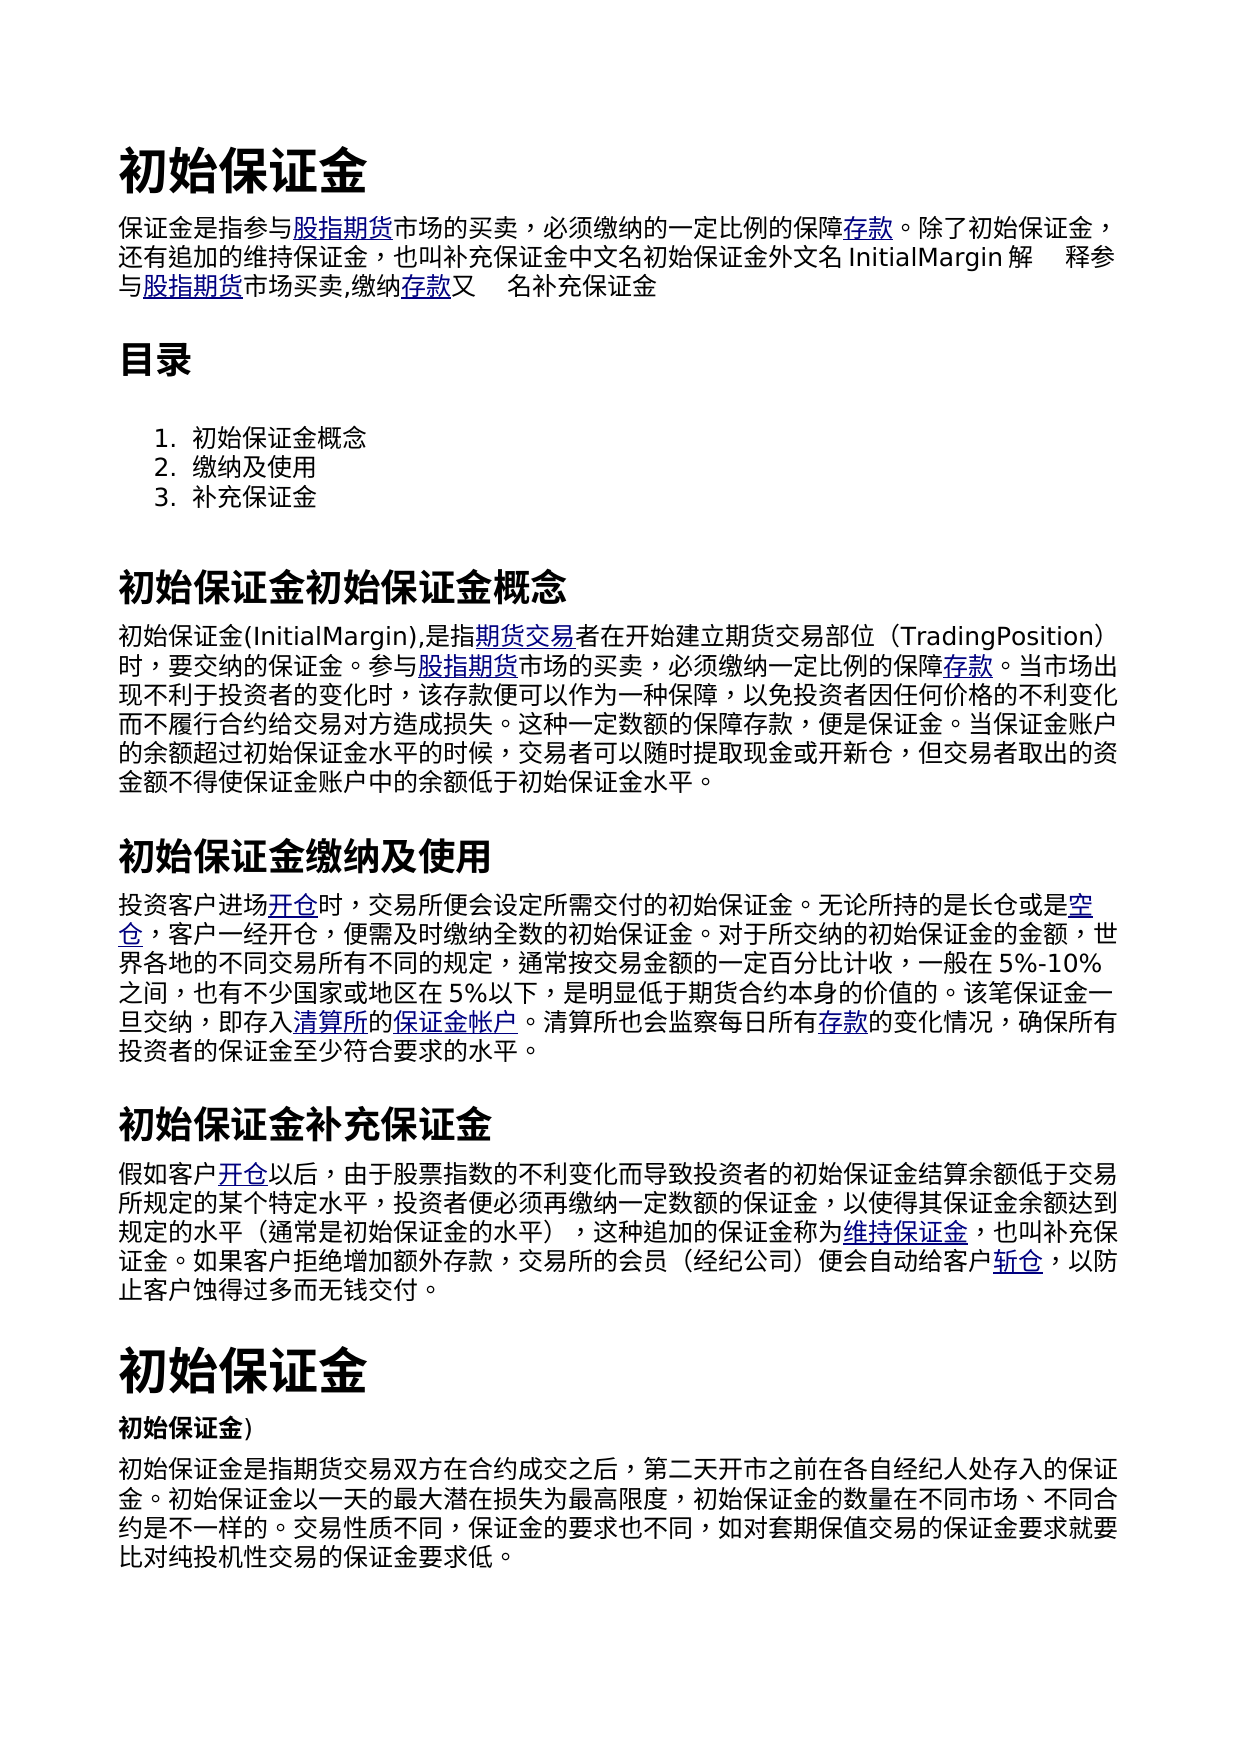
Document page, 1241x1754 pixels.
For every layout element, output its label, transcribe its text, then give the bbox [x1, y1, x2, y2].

subtitle 目录 [118, 339, 1122, 382]
text 投资客户进场开仓时，交易所便会设定所需交付的初始保证金。无论所持的是长仓或是空仓，客户一经开仓，便需及时缴纳全数的初始保证金。对于所交纳的初始保证金的金额，世界各地的不同交易所有不同的规定，通常按交易金额的一定百分比计收，一般在5%-10%之间，也有不少国家或地区在5%以下，是明显低于期货合约本身的价值的。该笔保证金一旦交纳，即存入清算所的保证金帐户。清算所也会监察每日所有存款的变化情况，确保所有投资者的保证金至少符合要求的水平。 [118, 891, 1122, 1066]
subtitle 初始保证金 [118, 1343, 1122, 1401]
subtitle 初始保证金缴纳及使用 [118, 835, 1122, 879]
list 补充保证金 [177, 483, 1122, 512]
text 初始保证金(InitialMargin),是指期货交易者在开始建立期货交易部位（TradingPosition）时，要交纳的保证金。参与股指期货市场的买卖，必须缴纳一定比例的保障存款。当市场出现不利于投资者的变化时，该存款便可以作为一种保障，以免投资者因任何价格的不利变化而不履行合约给交易对方造成损失。这种一定数额的保障存款，便是保证金。当保证金账户的余额超过初始保证金水平的时候，交易者可以随时提取现金或开新仓，但交易者取出的资金额不得使保证金账户中的余额低于初始保证金水平。 [118, 623, 1122, 798]
subtitle 初始保证金补充保证金 [118, 1104, 1122, 1147]
text 保证金是指参与股指期货市场的买卖，必须缴纳的一定比例的保障存款。除了初始保证金，还有追加的维持保证金，也叫补充保证金中文名初始保证金外文名InitialMargin解 释参与股指期货市场买卖,缴纳存款又 名补充保证金 [118, 214, 1122, 301]
subtitle 初始保证金初始保证金概念 [118, 566, 1122, 610]
text 初始保证金是指期货交易双方在合约成交之后，第二天开市之前在各自经纪人处存入的保证金。初始保证金以一天的最大潜在损失为最高限度，初始保证金的数量在不同市场、不同合约是不一样的。交易性质不同，保证金的要求也不同，如对套期保值交易的保证金要求就要比对纯投机性交易的保证金要求低。 [118, 1456, 1122, 1572]
list 初始保证金概念 [177, 424, 1122, 454]
text 假如客户开仓以后，由于股票指数的不利变化而导致投资者的初始保证金结算余额低于交易所规定的某个特定水平，投资者便必须再缴纳一定数额的保证金，以使得其保证金余额达到规定的水平（通常是初始保证金的水平），这种追加的保证金称为维持保证金，也叫补充保证金。如果客户拒绝增加额外存款，交易所的会员（经纪公司）便会自动给客户斩仓，以防止客户蚀得过多而无钱交付。 [118, 1160, 1122, 1306]
list 缴纳及使用 [177, 454, 1122, 483]
subtitle 初始保证金 [118, 143, 1122, 201]
text 初始保证金) [118, 1414, 1122, 1443]
